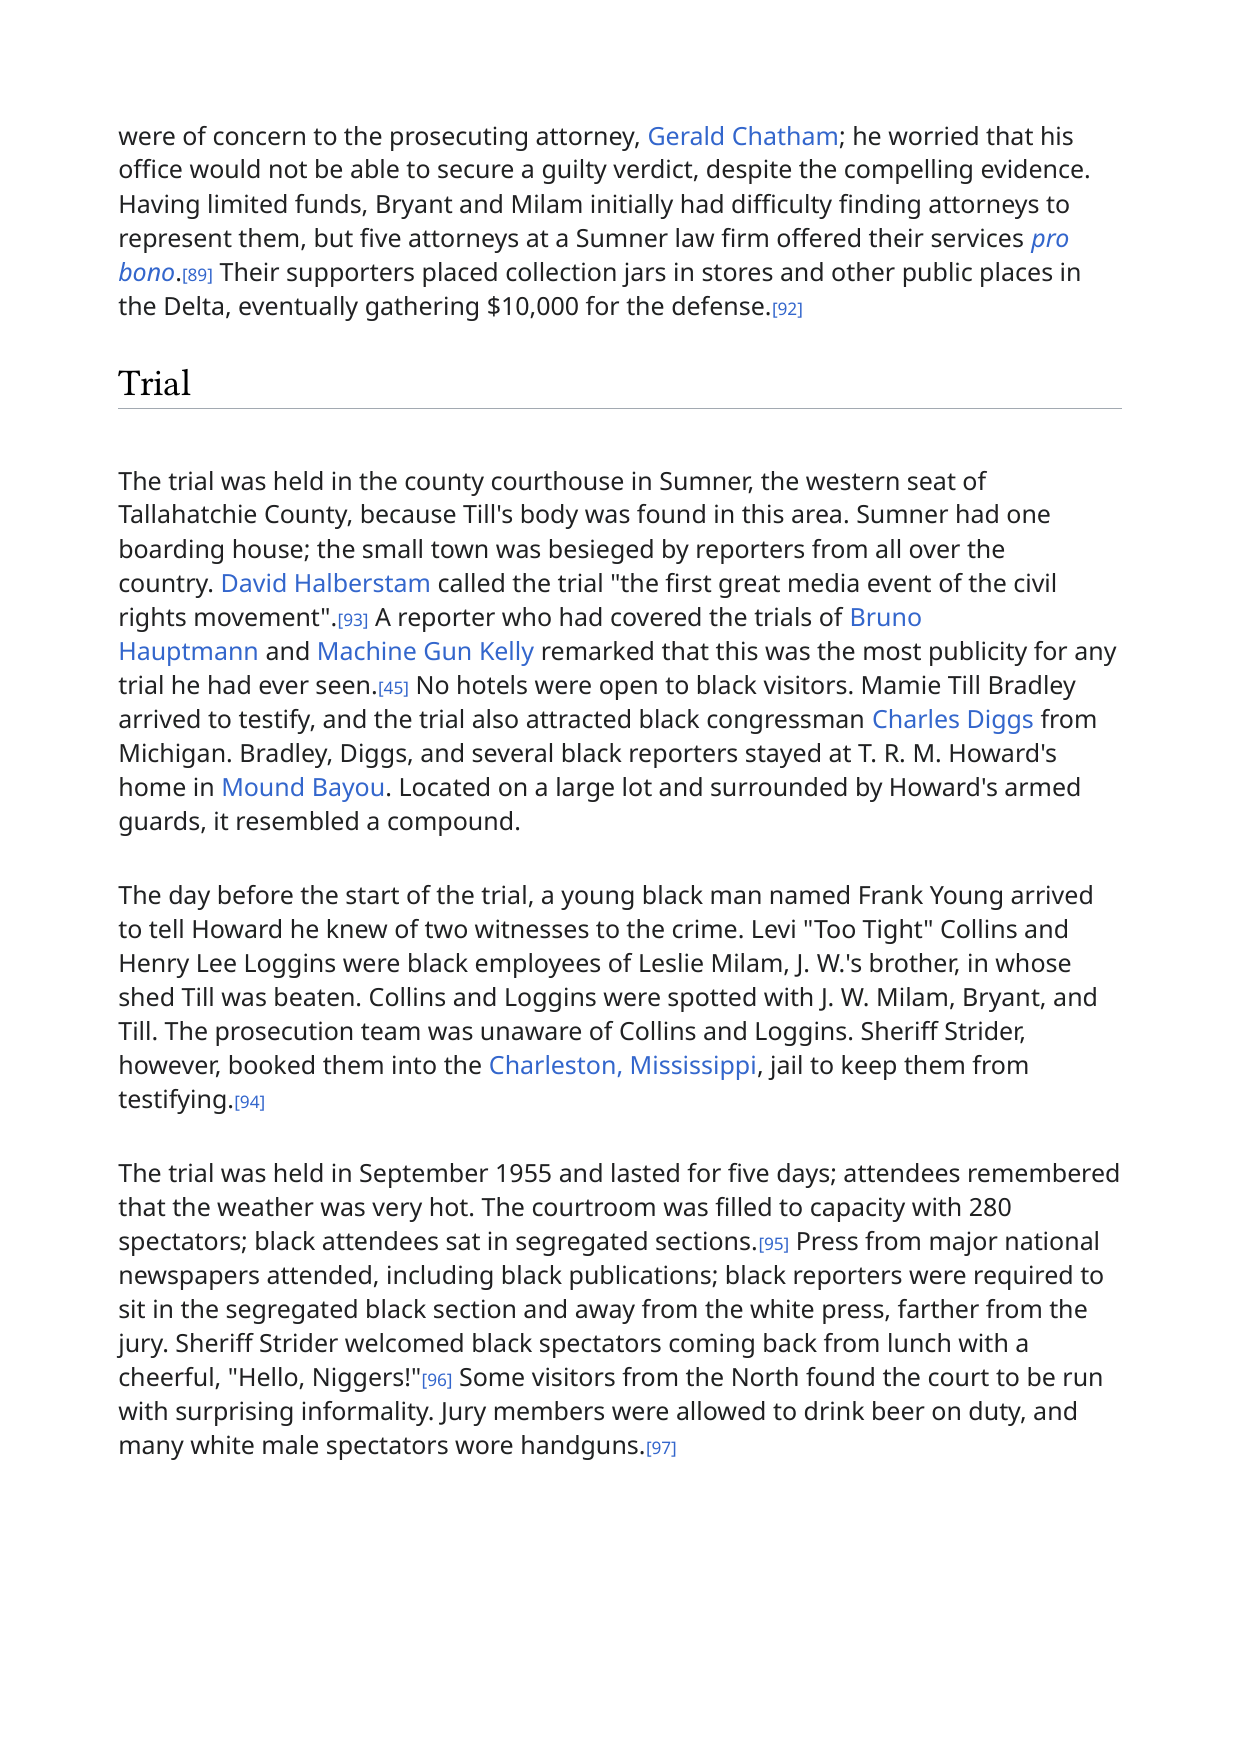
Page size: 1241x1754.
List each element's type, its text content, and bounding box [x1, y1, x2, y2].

subtitle Trial [118, 362, 1122, 408]
text The trial was held in September 1955 and lasted for five days; attendees remembered that the weather was very hot. The courtroom was filled to capacity with 280 spectators; black attendees sat in segregated sections.[95] Press from major national newspapers attended, including black publications; black reporters were required to sit in the segregated black section and away from the white press, farther from the jury. Sheriff Strider welcomed black spectators coming back from lunch with a cheerful, "Hello, Niggers!"[96] Some visitors from the North found the court to be run with surprising informality. Jury members were allowed to drink beer on duty, and many white male spectators wore handguns.[97] [118, 1155, 1122, 1462]
text The trial was held in the county courthouse in Sumner, the western seat of Tallahatchie County, because Till's body was found in this area. Sumner had one boarding house; the small town was besieged by reporters from all over the country. David Halberstam called the trial "the first great media event of the civil rights movement".[93] A reporter who had covered the trials of Bruno Hauptmann and Machine Gun Kelly remarked that this was the most publicity for any trial he had ever seen.[45] No hotels were open to black visitors. Mamie Till Bradley arrived to testify, and the trial also attracted black congressman Charles Diggs from Michigan. Bradley, Diggs, and several black reporters stayed at T. R. M. Howard's home in Mound Bayou. Located on a large lot and surrounded by Howard's armed guards, it resembled a compound. [118, 463, 1122, 838]
text were of concern to the prosecuting attorney, Gerald Chatham; he worried that his office would not be able to secure a guilty verdict, despite the compelling evidence. Having limited funds, Bryant and Milam initially had difficulty finding attorneys to represent them, but five attorneys at a Sumner law firm offered their services pro bono.[89] Their supporters placed collection jars in stores and other public places in the Delta, eventually gathering $10,000 for the defense.[92] [118, 118, 1122, 322]
text The day before the start of the trial, a young black man named Frank Young arrived to tell Howard he knew of two witnesses to the crime. Levi "Too Tight" Collins and Henry Lee Loggins were black employees of Leslie Milam, J. W.'s brother, in whose shed Till was beaten. Collins and Loggins were spotted with J. W. Milam, Bryant, and Till. The prosecution team was unaware of Collins and Loggins. Sheriff Strider, however, booked them into the Charleston, Mississippi, jail to keep them from testifying.[94] [118, 877, 1122, 1116]
